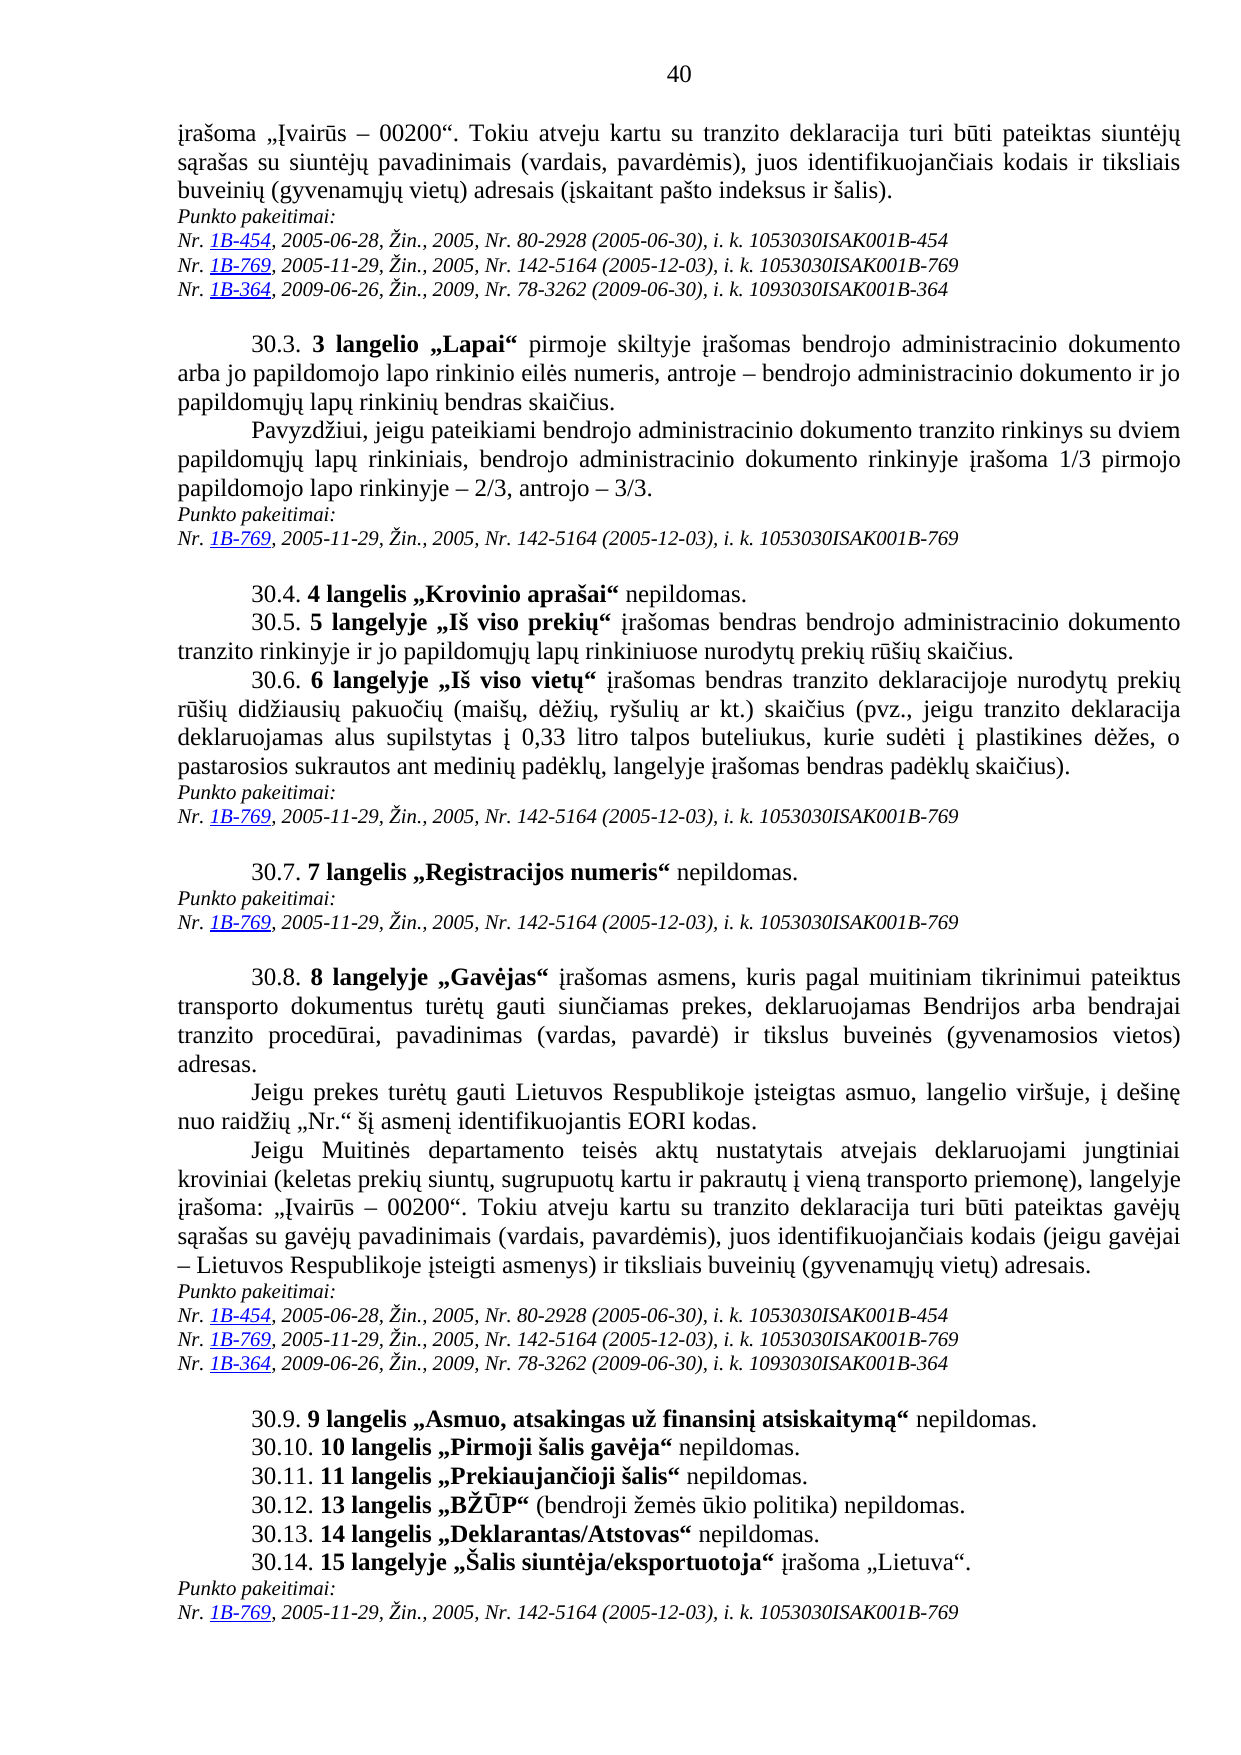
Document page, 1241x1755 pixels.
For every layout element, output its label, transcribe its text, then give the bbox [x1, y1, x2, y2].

text Pavyzdžiui, jeigu pateikiami bendrojo administracinio dokumento tranzito rinkinys su dviem papildomųjų lapų rinkiniais, bendrojo administracinio dokumento rinkinyje įrašoma 1/3 pirmojo papildomojo lapo rinkinyje – 2/3, antrojo – 3/3. [177, 416, 1181, 502]
text Punkto pakeitimai: [177, 780, 1181, 804]
text 30.5. 5 langelyje „Iš viso prekių“ įrašomas bendras bendrojo administracinio dokumento tranzito rinkinyje ir jo papildomųjų lapų rinkiniuose nurodytų prekių rūšių skaičius. [177, 607, 1181, 665]
text 30.7. 7 langelis „Registracijos numeris“ nepildomas. [177, 857, 1181, 886]
text 30.4. 4 langelis „Krovinio aprašai“ nepildomas. [177, 579, 1181, 607]
text 30.12. 13 langelis „BŽŪP“ (bendroji žemės ūkio politika) nepildomas. [177, 1490, 1181, 1519]
text Nr. 1B-769, 2005-11-29, Žin., 2005, Nr. 142-5164 (2005-12-03), i. k. 1053030ISAK001B-769 [177, 252, 1181, 277]
text Nr. 1B-769, 2005-11-29, Žin., 2005, Nr. 142-5164 (2005-12-03), i. k. 1053030ISAK001B-769 [177, 910, 1181, 934]
text Nr. 1B-454, 2005-06-28, Žin., 2005, Nr. 80-2928 (2005-06-30), i. k. 1053030ISAK001B-454 [177, 1303, 1181, 1327]
text 30.13. 14 langelis „Deklarantas/Atstovas“ nepildomas. [177, 1519, 1181, 1547]
text Punkto pakeitimai: [177, 204, 1181, 228]
text 30.14. 15 langelyje „Šalis siuntėja/eksportuotoja“ įrašoma „Lietuva“. [177, 1547, 1181, 1576]
text 30.10. 10 langelis „Pirmoji šalis gavėja“ nepildomas. [177, 1432, 1181, 1461]
text Punkto pakeitimai: [177, 1279, 1181, 1303]
text Nr. 1B-769, 2005-11-29, Žin., 2005, Nr. 142-5164 (2005-12-03), i. k. 1053030ISAK001B-769 [177, 1327, 1181, 1351]
text Nr. 1B-769, 2005-11-29, Žin., 2005, Nr. 142-5164 (2005-12-03), i. k. 1053030ISAK001B-769 [177, 526, 1181, 550]
text 30.9. 9 langelis „Asmuo, atsakingas už finansinį atsiskaitymą“ nepildomas. [177, 1404, 1181, 1432]
text įrašoma „Įvairūs – 00200“. Tokiu atveju kartu su tranzito deklaracija turi būti pateiktas siuntėjų sąrašas su siuntėjų pavadinimais (vardais, pavardėmis), juos identifikuojančiais kodais ir tiksliais buveinių (gyvenamųjų vietų) adresais (įskaitant pašto indeksus ir šalis). [177, 118, 1181, 204]
text Punkto pakeitimai: [177, 1576, 1181, 1600]
text 30.8. 8 langelyje „Gavėjas“ įrašomas asmens, kuris pagal muitiniam tikrinimui pateiktus transporto dokumentus turėtų gauti siunčiamas prekes, deklaruojamas Bendrijos arba bendrajai tranzito procedūrai, pavadinimas (vardas, pavardė) ir tikslus buveinės (gyvenamosios vietos) adresas. [177, 962, 1181, 1077]
text Jeigu Muitinės departamento teisės aktų nustatytais atvejais deklaruojami jungtiniai kroviniai (keletas prekių siuntų, sugrupuotų kartu ir pakrautų į vieną transporto priemonę), langelyje įrašoma: „Įvairūs – 00200“. Tokiu atveju kartu su tranzito deklaracija turi būti pateiktas gavėjų sąrašas su gavėjų pavadinimais (vardais, pavardėmis), juos identifikuojančiais kodais (jeigu gavėjai – Lietuvos Respublikoje įsteigti asmenys) ir tiksliais buveinių (gyvenamųjų vietų) adresais. [177, 1135, 1181, 1279]
text 30.6. 6 langelyje „Iš viso vietų“ įrašomas bendras tranzito deklaracijoje nurodytų prekių rūšių didžiausių pakuočių (maišų, dėžių, ryšulių ar kt.) skaičius (pvz., jeigu tranzito deklaracija deklaruojamas alus supilstytas į 0,33 litro talpos buteliukus, kurie sudėti į plastikines dėžes, o pastarosios sukrautos ant medinių padėklų, langelyje įrašomas bendras padėklų skaičius). [177, 665, 1181, 780]
text Nr. 1B-769, 2005-11-29, Žin., 2005, Nr. 142-5164 (2005-12-03), i. k. 1053030ISAK001B-769 [177, 1600, 1181, 1624]
text Nr. 1B-769, 2005-11-29, Žin., 2005, Nr. 142-5164 (2005-12-03), i. k. 1053030ISAK001B-769 [177, 804, 1181, 828]
text Nr. 1B-364, 2009-06-26, Žin., 2009, Nr. 78-3262 (2009-06-30), i. k. 1093030ISAK001B-364 [177, 1351, 1181, 1375]
text Nr. 1B-454, 2005-06-28, Žin., 2005, Nr. 80-2928 (2005-06-30), i. k. 1053030ISAK001B-454 [177, 228, 1181, 252]
text Punkto pakeitimai: [177, 502, 1181, 526]
text Nr. 1B-364, 2009-06-26, Žin., 2009, Nr. 78-3262 (2009-06-30), i. k. 1093030ISAK001B-364 [177, 277, 1181, 301]
text 30.11. 11 langelis „Prekiaujančioji šalis“ nepildomas. [177, 1461, 1181, 1490]
text 30.3. 3 langelio „Lapai“ pirmoje skiltyje įrašomas bendrojo administracinio dokumento arba jo papildomojo lapo rinkinio eilės numeris, antroje – bendrojo administracinio dokumento ir jo papildomųjų lapų rinkinių bendras skaičius. [177, 329, 1181, 416]
text Jeigu prekes turėtų gauti Lietuvos Respublikoje įsteigtas asmuo, langelio viršuje, į dešinę nuo raidžių „Nr.“ šį asmenį identifikuojantis EORI kodas. [177, 1077, 1181, 1135]
text Punkto pakeitimai: [177, 886, 1181, 910]
